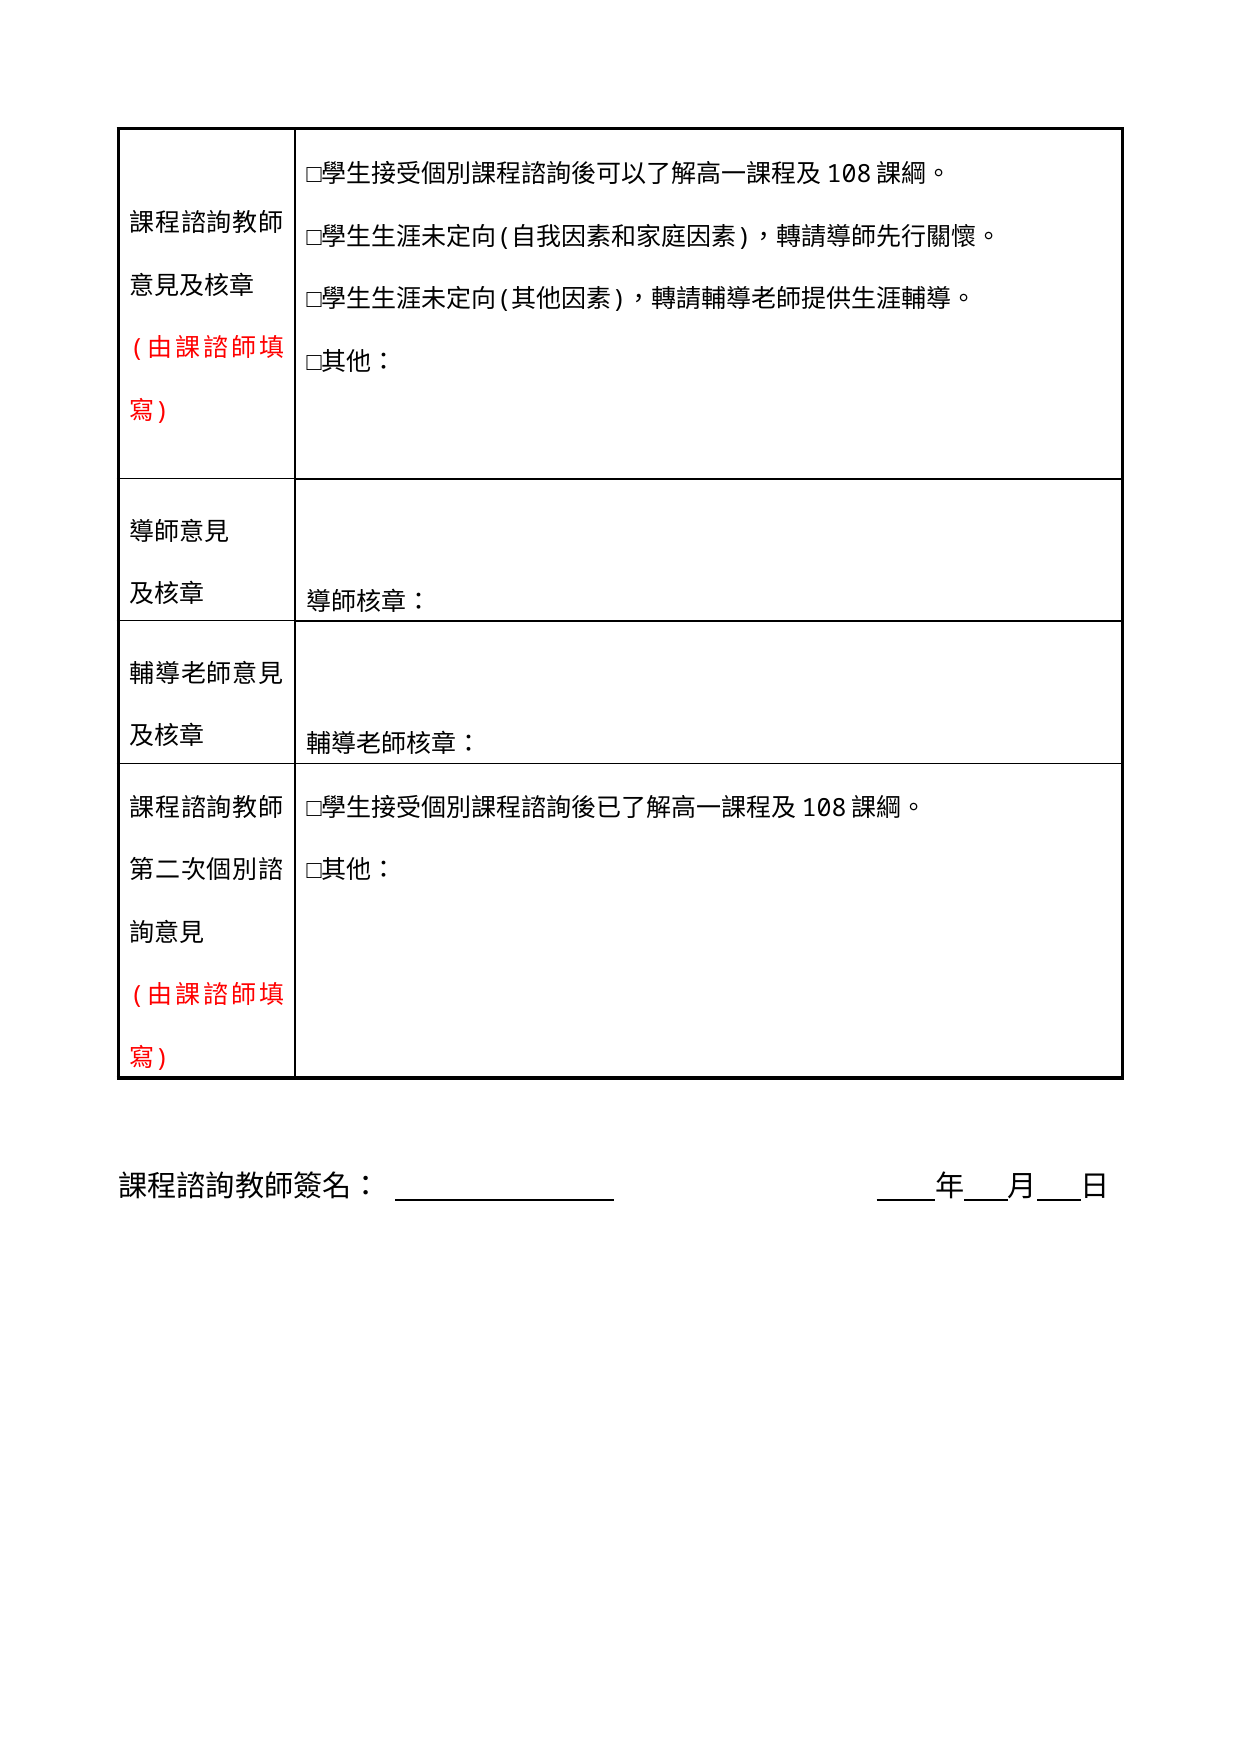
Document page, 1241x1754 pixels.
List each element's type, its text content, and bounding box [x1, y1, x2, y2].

table_cell 導師意見 及核章 [120, 479, 294, 620]
table_cell □學生接受個別課程諮詢後可以了解高一課程及108課綱。 □學生生涯未定向(自我因素和家庭因素)，轉請導師先行關懷。 □學生生涯未定向(其他因素)，轉請輔導老師提供生涯輔導。 □其他： [296, 130, 1121, 478]
table_cell 輔導老師意見及核章 [120, 621, 294, 762]
table_cell 課程諮詢教師第二次個別諮詢意見 (由課諮師填寫) [120, 764, 294, 1076]
table_cell 導師核章： [296, 480, 1121, 620]
table_cell □學生接受個別課程諮詢後已了解高一課程及108課綱。 □其他： [296, 764, 1121, 1076]
table_cell 課程諮詢教師意見及核章 (由課諮師填寫) [120, 130, 294, 478]
table_cell 輔導老師核章： [296, 622, 1121, 762]
text 課程諮詢教師簽名： 年 月 日 [118, 1142, 1122, 1204]
